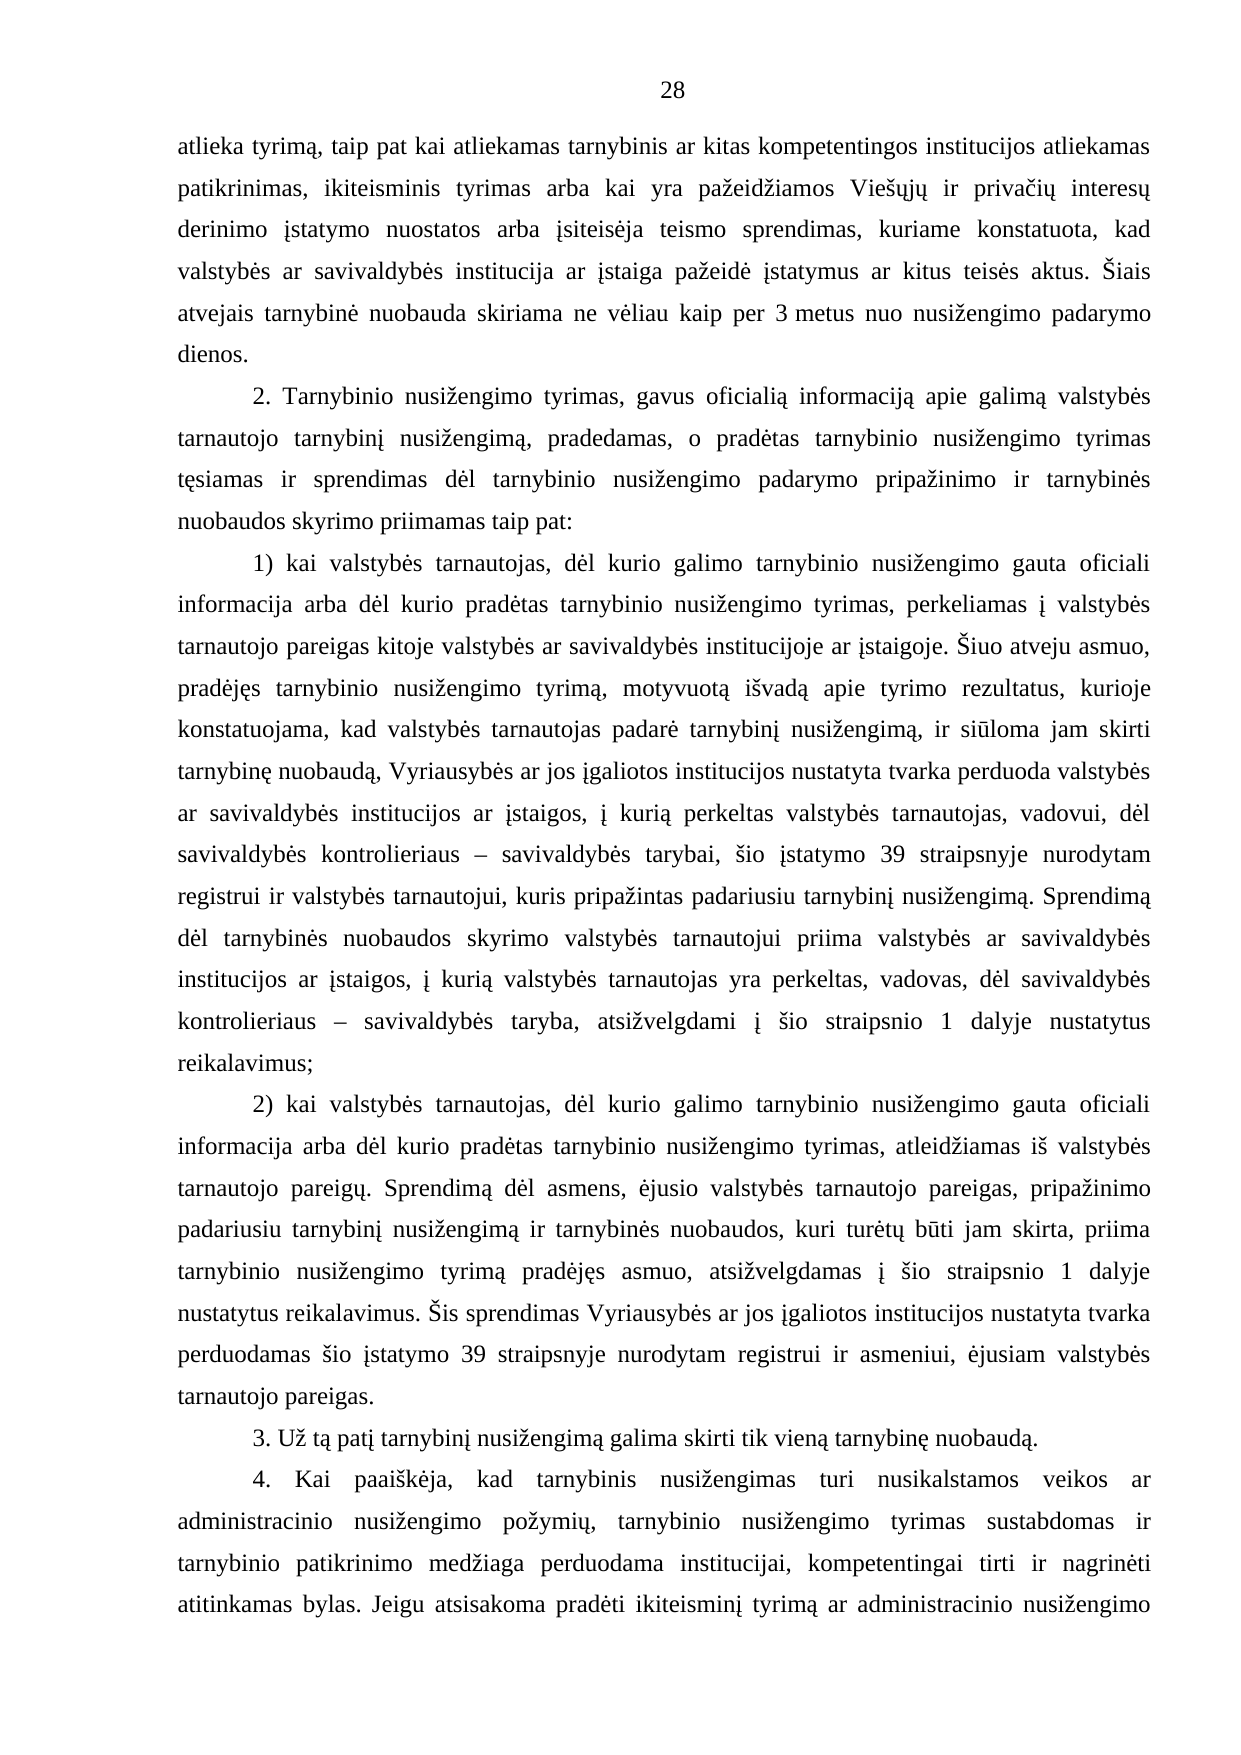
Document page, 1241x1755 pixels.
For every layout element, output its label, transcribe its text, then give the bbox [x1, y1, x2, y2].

text atlieka tyrimą, taip pat kai atliekamas tarnybinis ar kitas kompetentingos institucijos atliekamas patikrinimas, ikiteisminis tyrimas arba kai yra pažeidžiamos Viešųjų ir privačių interesų derinimo įstatymo nuostatos arba įsiteisėja teismo sprendimas, kuriame konstatuota, kad valstybės ar savivaldybės institucija ar įstaiga pažeidė įstatymus ar kitus teisės aktus. Šiais atvejais tarnybinė nuobauda skiriama ne vėliau kaip per 3 metus nuo nusižengimo padarymo dienos. [177, 118, 1152, 368]
text 1) kai valstybės tarnautojas, dėl kurio galimo tarnybinio nusižengimo gauta oficiali informacija arba dėl kurio pradėtas tarnybinio nusižengimo tyrimas, perkeliamas į valstybės tarnautojo pareigas kitoje valstybės ar savivaldybės institucijoje ar įstaigoje. Šiuo atveju asmuo, pradėjęs tarnybinio nusižengimo tyrimą, motyvuotą išvadą apie tyrimo rezultatus, kurioje konstatuojama, kad valstybės tarnautojas padarė tarnybinį nusižengimą, ir siūloma jam skirti tarnybinę nuobaudą, Vyriausybės ar jos įgaliotos institucijos nustatyta tvarka perduoda valstybės ar savivaldybės institucijos ar įstaigos, į kurią perkeltas valstybės tarnautojas, vadovui, dėl savivaldybės kontrolieriaus – savivaldybės tarybai, šio įstatymo 39 straipsnyje nurodytam registrui ir valstybės tarnautojui, kuris pripažintas padariusiu tarnybinį nusižengimą. Sprendimą dėl tarnybinės nuobaudos skyrimo valstybės tarnautojui priima valstybės ar savivaldybės institucijos ar įstaigos, į kurią valstybės tarnautojas yra perkeltas, vadovas, dėl savivaldybės kontrolieriaus – savivaldybės taryba, atsižvelgdami į šio straipsnio 1 dalyje nustatytus reikalavimus; [177, 535, 1152, 1076]
text 2. Tarnybinio nusižengimo tyrimas, gavus oficialią informaciją apie galimą valstybės tarnautojo tarnybinį nusižengimą, pradedamas, o pradėtas tarnybinio nusižengimo tyrimas tęsiamas ir sprendimas dėl tarnybinio nusižengimo padarymo pripažinimo ir tarnybinės nuobaudos skyrimo priimamas taip pat: [177, 368, 1152, 535]
text 3. Už tą patį tarnybinį nusižengimą galima skirti tik vieną tarnybinę nuobaudą. [177, 1410, 1152, 1451]
text 2) kai valstybės tarnautojas, dėl kurio galimo tarnybinio nusižengimo gauta oficiali informacija arba dėl kurio pradėtas tarnybinio nusižengimo tyrimas, atleidžiamas iš valstybės tarnautojo pareigų. Sprendimą dėl asmens, ėjusio valstybės tarnautojo pareigas, pripažinimo padariusiu tarnybinį nusižengimą ir tarnybinės nuobaudos, kuri turėtų būti jam skirta, priima tarnybinio nusižengimo tyrimą pradėjęs asmuo, atsižvelgdamas į šio straipsnio 1 dalyje nustatytus reikalavimus. Šis sprendimas Vyriausybės ar jos įgaliotos institucijos nustatyta tvarka perduodamas šio įstatymo 39 straipsnyje nurodytam registrui ir asmeniui, ėjusiam valstybės tarnautojo pareigas. [177, 1076, 1152, 1410]
text 4. Kai paaiškėja, kad tarnybinis nusižengimas turi nusikalstamos veikos ar administracinio nusižengimo požymių, tarnybinio nusižengimo tyrimas sustabdomas ir tarnybinio patikrinimo medžiaga perduodama institucijai, kompetentingai tirti ir nagrinėti atitinkamas bylas. Jeigu atsisakoma pradėti ikiteisminį tyrimą ar administracinio nusižengimo [177, 1451, 1152, 1618]
